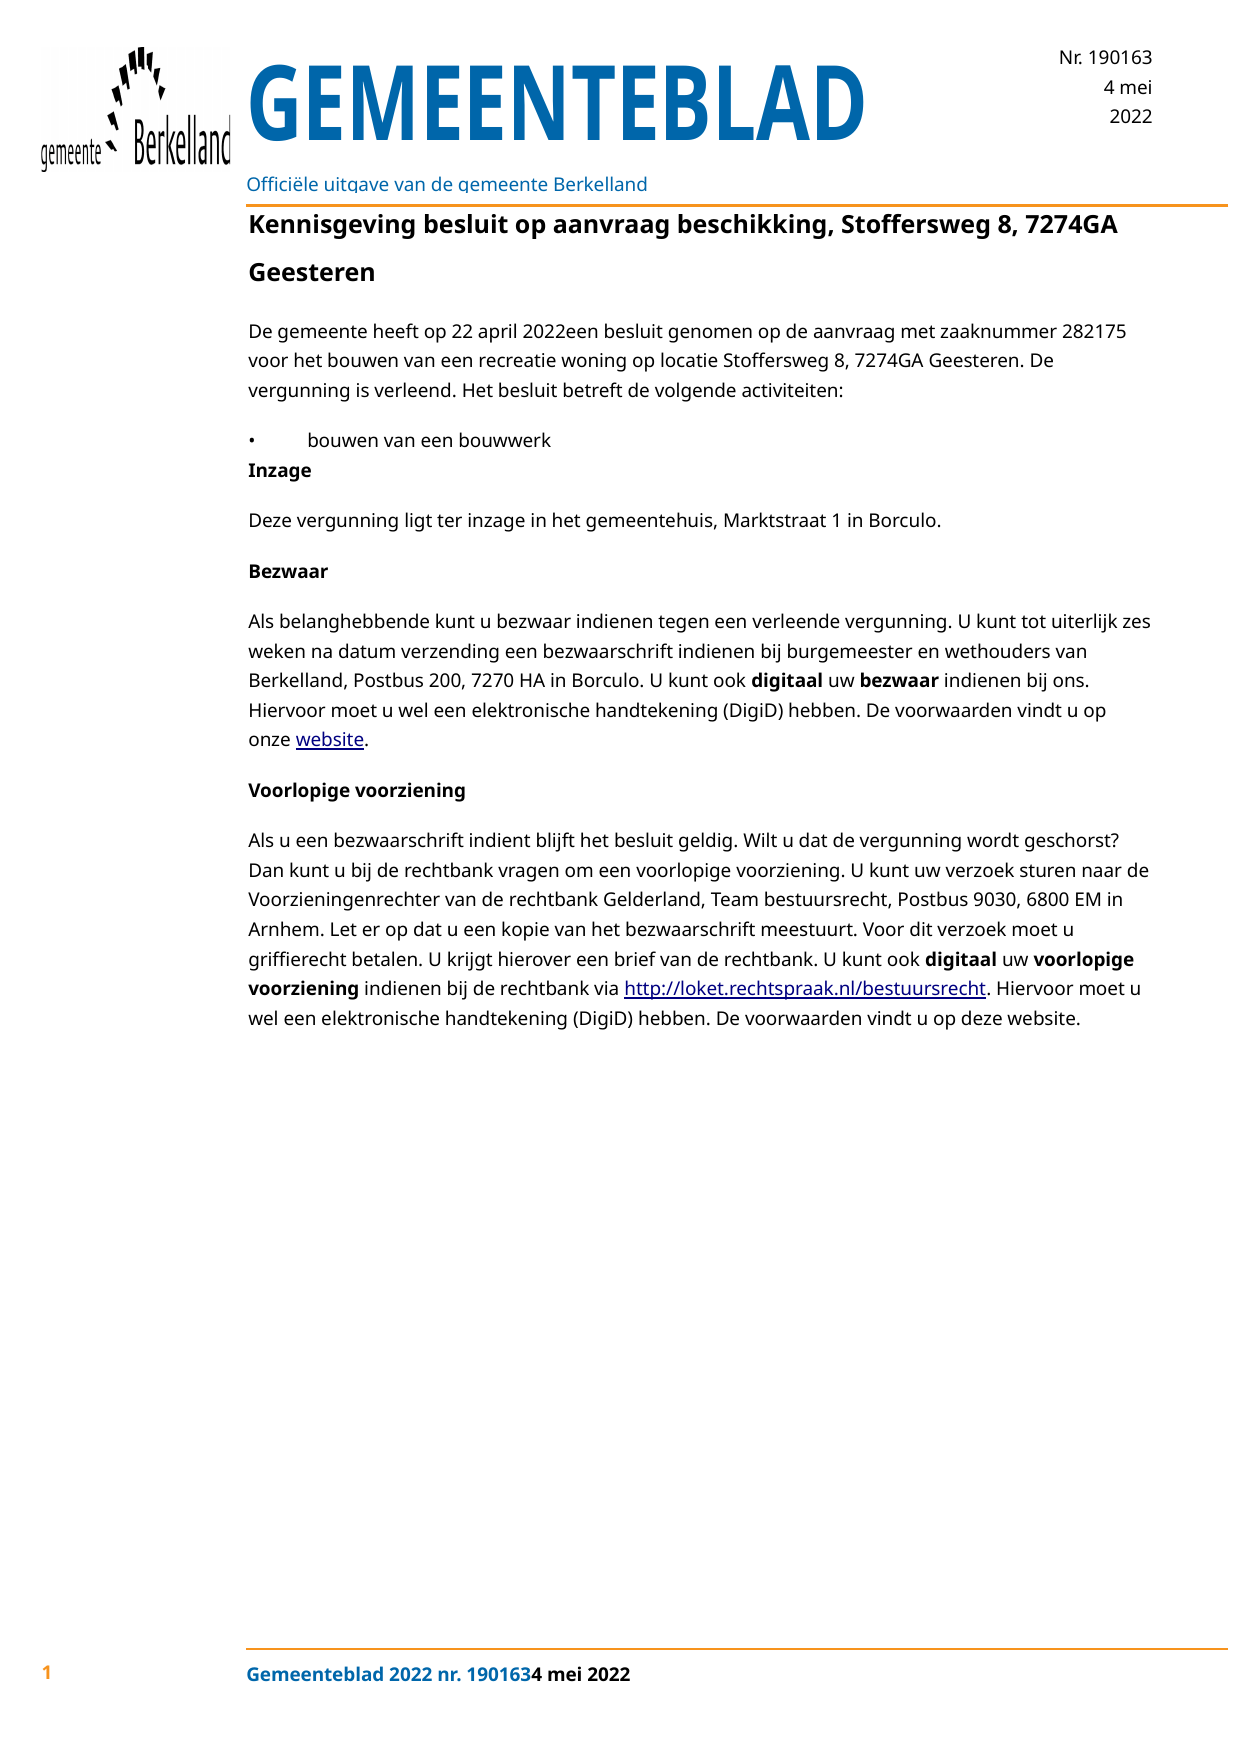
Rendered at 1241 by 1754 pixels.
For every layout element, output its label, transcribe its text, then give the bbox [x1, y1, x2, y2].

text Voorlopige voorziening [248, 777, 1152, 803]
picture [41, 47, 231, 172]
text De gemeente heeft op 22 april 2022een besluit genomen op de aanvraag met zaaknummer 282175 voor het bouwen van een recreatie woning op locatie Stoffersweg 8, 7274GA Geesteren. De vergunning is verleend. Het besluit betreft de volgende activiteiten: [248, 318, 1152, 403]
text Deze vergunning ligt ter inzage in het gemeentehuis, Marktstraat 1 in Borculo. [248, 507, 1152, 533]
text Kennisgeving besluit op aanvraag beschikking, Stoffersweg 8, 7274GA Geesteren [248, 207, 1152, 288]
text Als belanghebbende kunt u bezwaar indienen tegen een verleende vergunning. U kunt tot uiterlijk zes weken na datum verzending een bezwaarschrift indienen bij burgemeester en wethouders van Berkelland, Postbus 200, 7270 HA in Borculo. U kunt ook digitaal uw bezwaar indienen bij ons. Hiervoor moet u wel een elektronische handtekening (DigiD) hebben. De voorwaarden vindt u op onze website. [248, 608, 1152, 752]
list bouwen van een bouwwerk [248, 427, 1152, 453]
text Als u een bezwaarschrift indient blijft het besluit geldig. Wilt u dat de vergunning wordt geschorst? Dan kunt u bij de rechtbank vragen om een voorlopige voorziening. U kunt uw verzoek sturen naar de Voorzieningenrechter van de rechtbank Gelderland, Team bestuursrecht, Postbus 9030, 6800 EM in Arnhem. Let er op dat u een kopie van het bezwaarschrift meestuurt. Voor dit verzoek moet u griffierecht betalen. U krijgt hierover een brief van de rechtbank. U kunt ook digitaal uw voorlopige voorziening indienen bij de rechtbank via http://loket.rechtspraak.nl/bestuursrecht. Hiervoor moet u wel een elektronische handtekening (DigiD) hebben. De voorwaarden vindt u op deze website. [248, 827, 1152, 1031]
text Bezwaar [248, 558, 1152, 584]
text Inzage [248, 457, 1152, 483]
